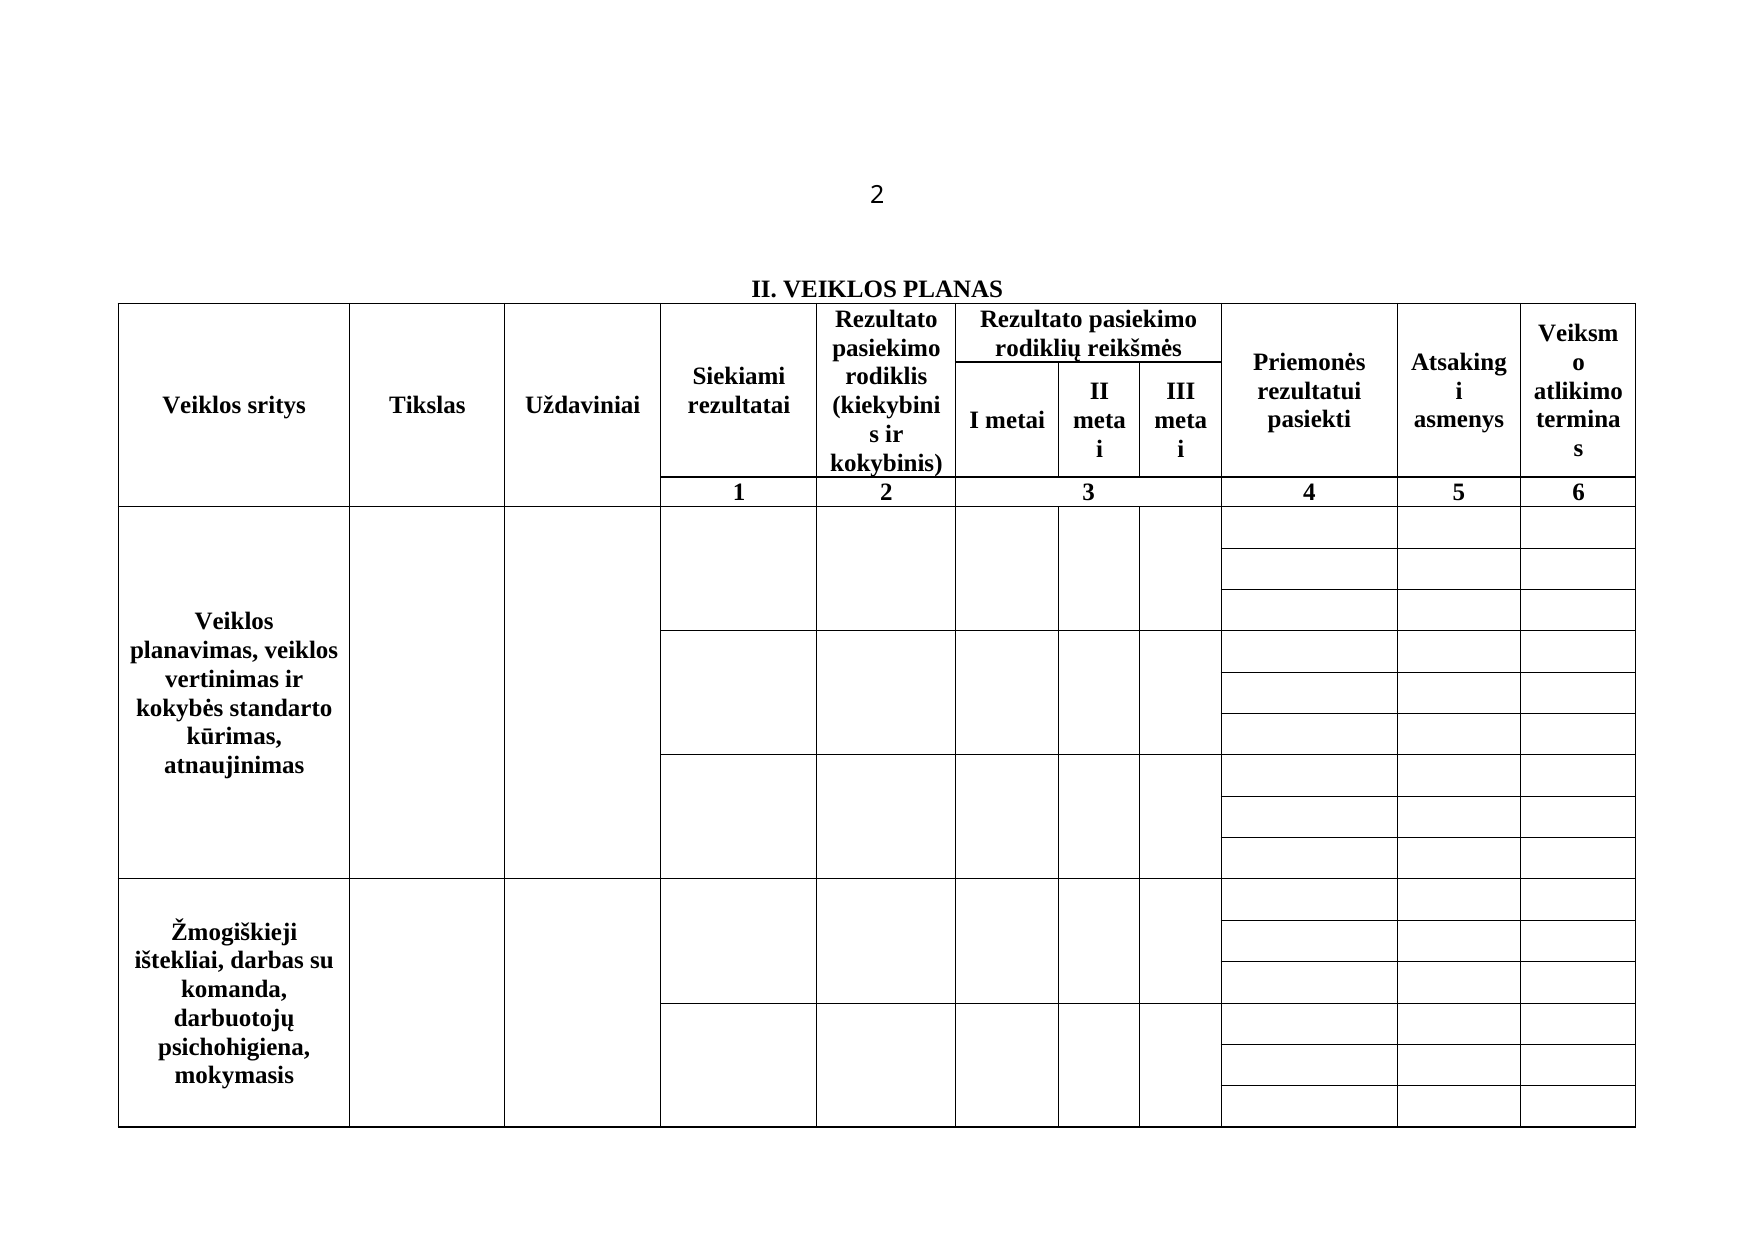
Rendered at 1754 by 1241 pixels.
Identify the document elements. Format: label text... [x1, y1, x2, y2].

table_cell [1521, 1086, 1635, 1126]
text II. VEIKLOS PLANAS [118, 274, 1636, 303]
table_cell [1521, 755, 1635, 796]
table_cell [1222, 631, 1397, 672]
table_cell [1398, 838, 1520, 878]
table_cell [661, 631, 816, 754]
table_cell [1398, 797, 1520, 837]
table_cell [1398, 507, 1520, 547]
table_cell [1222, 673, 1397, 713]
table_cell [1222, 714, 1397, 754]
table_cell I metai [956, 363, 1058, 476]
table_cell [1222, 797, 1397, 837]
table_cell [1059, 507, 1139, 630]
table_cell [1222, 921, 1397, 961]
table_cell [1059, 631, 1139, 754]
table_header Rezultato pasiekimo rodiklis (kiekybinis ir kokybinis) [817, 304, 955, 476]
table_header Rezultato pasiekimo rodiklių reikšmės [956, 304, 1221, 361]
table_cell [1521, 838, 1635, 878]
table_cell [956, 631, 1058, 754]
table_cell [661, 1004, 816, 1126]
table_header Siekiami rezultatai [661, 304, 816, 476]
table_header Tikslas [350, 304, 504, 506]
table_cell [956, 755, 1058, 878]
table_cell [1398, 962, 1520, 1002]
table_cell [1398, 673, 1520, 713]
table_cell 5 [1398, 478, 1520, 506]
table_cell [956, 879, 1058, 1002]
table_cell [1222, 1086, 1397, 1126]
table_cell 6 [1521, 478, 1635, 506]
table_cell [1222, 962, 1397, 1002]
table_header Veiklos sritys [119, 304, 349, 506]
table_cell [1222, 838, 1397, 878]
table_cell [1398, 590, 1520, 630]
table_cell [1521, 549, 1635, 589]
table_cell [1398, 1045, 1520, 1085]
table_cell [1059, 1004, 1139, 1126]
table_cell [1398, 631, 1520, 672]
table_cell 3 [956, 478, 1221, 506]
table_cell [661, 755, 816, 878]
table_cell [1059, 755, 1139, 878]
table_cell [1521, 921, 1635, 961]
table_cell [350, 879, 504, 1126]
table_cell 4 [1222, 478, 1397, 506]
table_cell Žmogiškieji ištekliai, darbas su komanda, darbuotojų psichohigiena, mokymasis [119, 879, 349, 1126]
table_cell [1398, 1004, 1520, 1044]
table_cell [1222, 549, 1397, 589]
table_cell [350, 507, 504, 878]
table_cell [1222, 507, 1397, 547]
table_cell [1398, 714, 1520, 754]
table_cell [1521, 673, 1635, 713]
table_cell Veiklos planavimas, veiklos vertinimas ir kokybės standarto kūrimas, atnaujinimas [119, 507, 349, 878]
table_cell [1521, 1045, 1635, 1085]
table_cell [1398, 1086, 1520, 1126]
table_cell [817, 879, 955, 1002]
table_cell [1521, 590, 1635, 630]
table_header Priemonės rezultatui pasiekti [1222, 304, 1397, 476]
table_cell [1521, 1004, 1635, 1044]
table_cell [1222, 1004, 1397, 1044]
table_header Atsakingi asmenys [1398, 304, 1520, 476]
table_cell [1521, 507, 1635, 547]
table_cell [1398, 879, 1520, 920]
table_cell [1222, 1045, 1397, 1085]
table_cell [817, 507, 955, 630]
table_cell [1059, 879, 1139, 1002]
table_cell [817, 631, 955, 754]
table_cell [1222, 879, 1397, 920]
table_cell [1521, 879, 1635, 920]
table_cell [956, 507, 1058, 630]
table_header Uždaviniai [505, 304, 660, 506]
table_cell [817, 755, 955, 878]
table_cell [661, 879, 816, 1002]
table_cell [661, 507, 816, 630]
table_cell III metai [1140, 363, 1221, 476]
table_cell 1 [661, 478, 816, 506]
table_cell [1140, 755, 1221, 878]
table_cell [1140, 507, 1221, 630]
table_cell [1398, 549, 1520, 589]
table_cell [505, 879, 660, 1126]
table_cell II metai [1059, 363, 1139, 476]
table_cell [505, 507, 660, 878]
table_cell [1398, 755, 1520, 796]
table_cell [1521, 631, 1635, 672]
table_cell [1140, 879, 1221, 1002]
table_cell [1222, 590, 1397, 630]
table_header Veiksmo atlikimo terminas [1521, 304, 1635, 476]
table_cell 2 [817, 478, 955, 506]
table_cell [1140, 631, 1221, 754]
table_cell [817, 1004, 955, 1126]
table_cell [956, 1004, 1058, 1126]
table_cell [1521, 714, 1635, 754]
table_cell [1521, 962, 1635, 1002]
table_cell [1140, 1004, 1221, 1126]
table_cell [1398, 921, 1520, 961]
table_cell [1222, 755, 1397, 796]
table_cell [1521, 797, 1635, 837]
